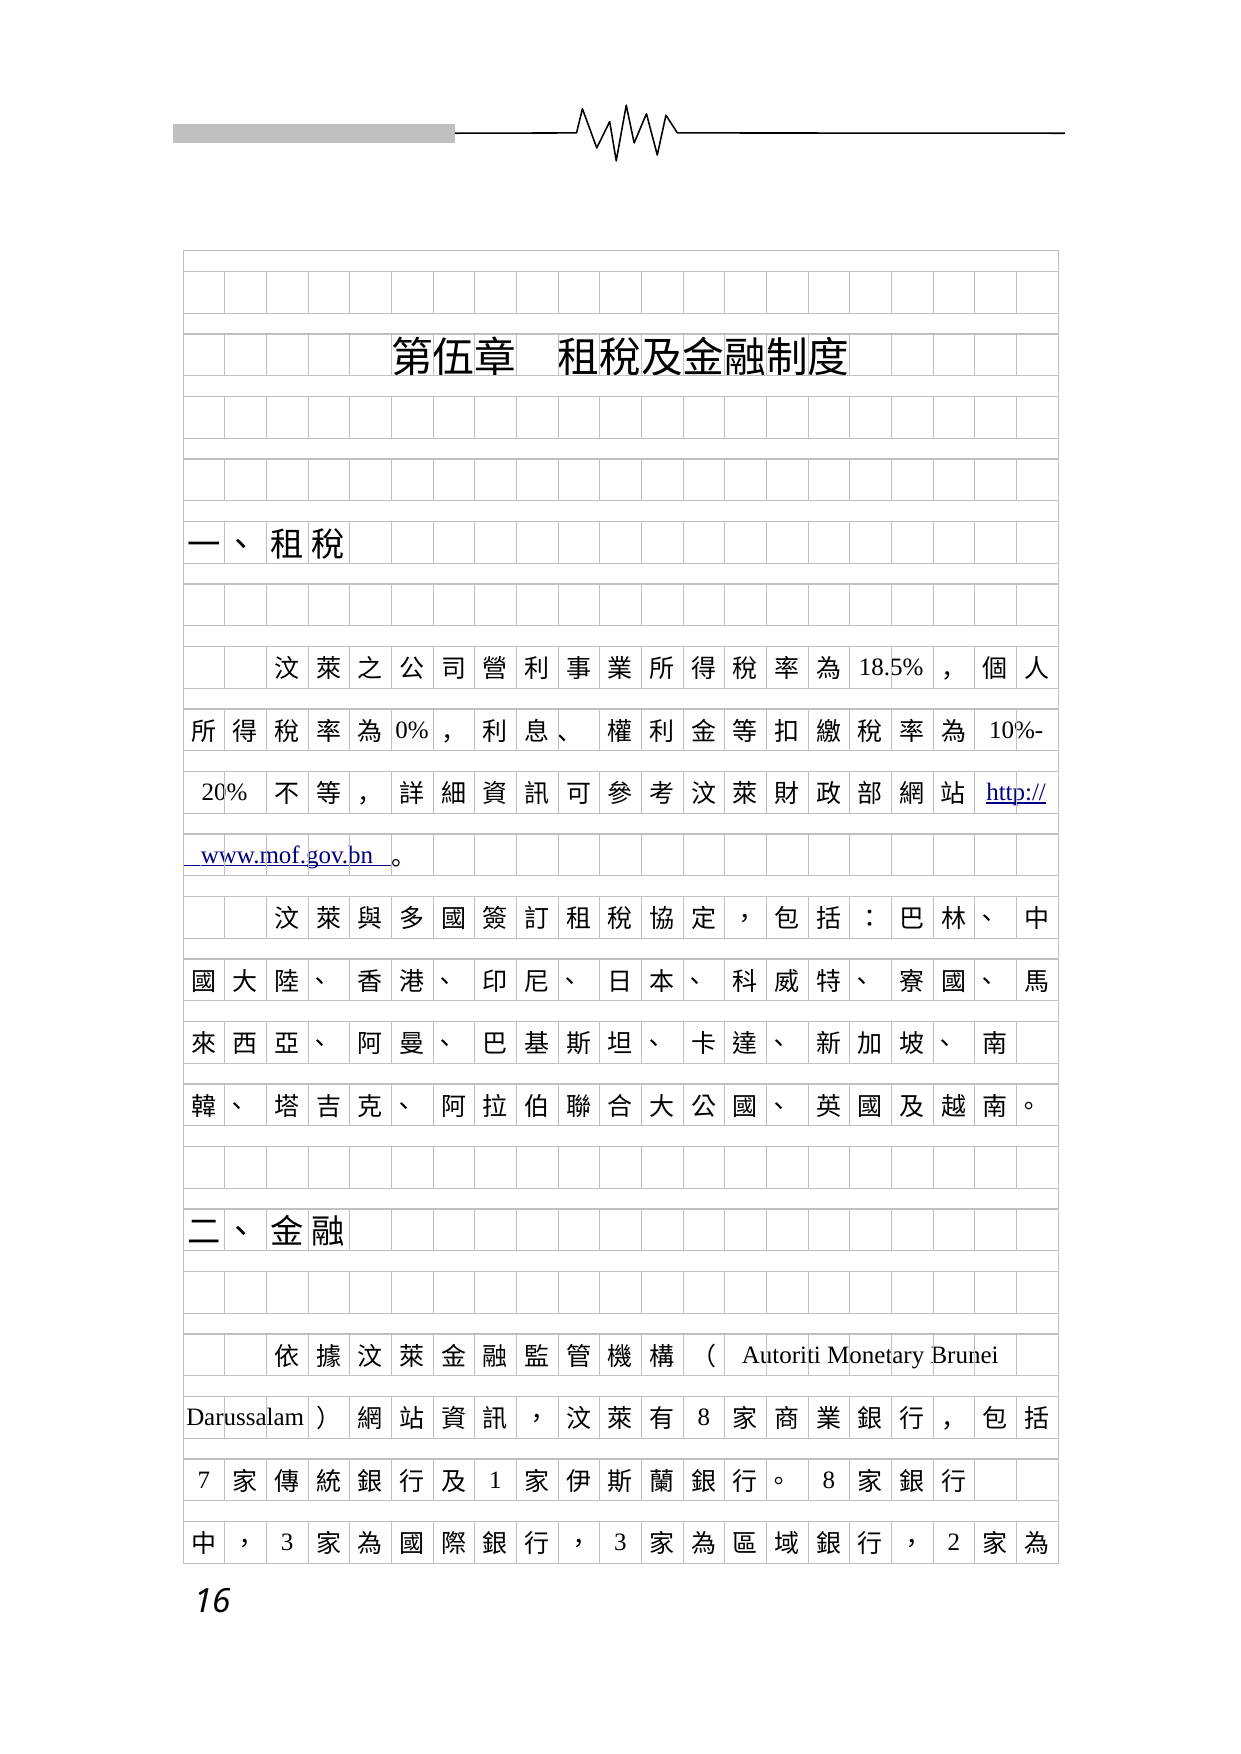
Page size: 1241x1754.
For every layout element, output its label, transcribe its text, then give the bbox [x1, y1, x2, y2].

text 二、金融 [184, 1189, 1058, 1208]
text 汶萊與多國簽訂租稅協定，包括：巴林、中國大陸、香港、印尼、日本、科威特、寮國、馬來西亞、阿曼、巴基斯坦、卡達、新加坡、南韓、塔吉克、阿拉伯聯合大公國、英國及越南。 [350, 1022, 391, 1063]
text 汶萊與多國簽訂租稅協定，包括：巴林、中國大陸、香港、印尼、日本、科威特、寮國、馬來西亞、阿曼、巴基斯坦、卡達、新加坡、南韓、塔吉克、阿拉伯聯合大公國、英國及越南。 [642, 1085, 683, 1125]
text 第伍章 租稅及金融制度 [600, 335, 641, 375]
text 汶萊與多國簽訂租稅協定，包括：巴林、中國大陸、香港、印尼、日本、科威特、寮國、馬來西亞、阿曼、巴基斯坦、卡達、新加坡、南韓、塔吉克、阿拉伯聯合大公國、英國及越南。 [559, 897, 599, 938]
text 二、金融 [725, 1210, 766, 1250]
text 第伍章 租稅及金融制度 [809, 335, 849, 375]
text 二、金融 [559, 1210, 599, 1250]
text 汶萊與多國簽訂租稅協定，包括：巴林、中國大陸、香港、印尼、日本、科威特、寮國、馬來西亞、阿曼、巴基斯坦、卡達、新加坡、南韓、塔吉克、阿拉伯聯合大公國、英國及越南。 [975, 1085, 1016, 1125]
text 汶萊與多國簽訂租稅協定，包括：巴林、中國大陸、香港、印尼、日本、科威特、寮國、馬來西亞、阿曼、巴基斯坦、卡達、新加坡、南韓、塔吉克、阿拉伯聯合大公國、英國及越南。 [267, 960, 308, 1000]
text 汶萊與多國簽訂租稅協定，包括：巴林、中國大陸、香港、印尼、日本、科威特、寮國、馬來西亞、阿曼、巴基斯坦、卡達、新加坡、南韓、塔吉克、阿拉伯聯合大公國、英國及越南。 [517, 960, 558, 1000]
text 第伍章 租稅及金融制度 [434, 335, 474, 375]
text 依據汶萊金融監管機構（Autoriti Monetary Brunei Darussalam）網站資訊，汶萊有8家商業銀行，包括7家傳統銀行及1家伊斯蘭銀行。8家銀行中，3家為國際銀行，3家為區域銀行，2家為國內銀行。花旗銀行2014年3月從汶萊撤資，因國內市場有限，致使花旗銀行在擴展業務上遭遇諸多困難。另中國銀行於2016年12月在汶萊設立首家分行。 [184, 1439, 1058, 1458]
text 汶萊與多國簽訂租稅協定，包括：巴林、中國大陸、香港、印尼、日本、科威特、寮國、馬來西亞、阿曼、巴基斯坦、卡達、新加坡、南韓、塔吉克、阿拉伯聯合大公國、英國及越南。 [892, 897, 933, 938]
text 汶萊與多國簽訂租稅協定，包括：巴林、中國大陸、香港、印尼、日本、科威特、寮國、馬來西亞、阿曼、巴基斯坦、卡達、新加坡、南韓、塔吉克、阿拉伯聯合大公國、英國及越南。 [392, 1085, 433, 1125]
text 一、租稅 [600, 522, 641, 563]
text 第伍章 租稅及金融制度 [934, 335, 974, 375]
text 汶萊與多國簽訂租稅協定，包括：巴林、中國大陸、香港、印尼、日本、科威特、寮國、馬來西亞、阿曼、巴基斯坦、卡達、新加坡、南韓、塔吉克、阿拉伯聯合大公國、英國及越南。 [267, 1022, 308, 1063]
text 一、租稅 [559, 522, 599, 563]
text 汶萊與多國簽訂租稅協定，包括：巴林、中國大陸、香港、印尼、日本、科威特、寮國、馬來西亞、阿曼、巴基斯坦、卡達、新加坡、南韓、塔吉克、阿拉伯聯合大公國、英國及越南。 [184, 1022, 224, 1063]
text 二、金融 [392, 1210, 433, 1250]
text 第伍章 租稅及金融制度 [517, 335, 558, 375]
text 汶萊之公司營利事業所得稅率為18.5%，個人所得稅率為0%，利息、權利金等扣繳稅率為10%-20%不等，詳細資訊可參考汶萊財政部網站http://www.mof.gov.bn。 [184, 626, 1058, 646]
text 汶萊與多國簽訂租稅協定，包括：巴林、中國大陸、香港、印尼、日本、科威特、寮國、馬來西亞、阿曼、巴基斯坦、卡達、新加坡、南韓、塔吉克、阿拉伯聯合大公國、英國及越南。 [309, 897, 349, 938]
text 汶萊與多國簽訂租稅協定，包括：巴林、中國大陸、香港、印尼、日本、科威特、寮國、馬來西亞、阿曼、巴基斯坦、卡達、新加坡、南韓、塔吉克、阿拉伯聯合大公國、英國及越南。 [975, 1022, 1016, 1063]
text 二、金融 [475, 1210, 516, 1250]
text 汶萊與多國簽訂租稅協定，包括：巴林、中國大陸、香港、印尼、日本、科威特、寮國、馬來西亞、阿曼、巴基斯坦、卡達、新加坡、南韓、塔吉克、阿拉伯聯合大公國、英國及越南。 [767, 960, 808, 1000]
text 第伍章 租稅及金融制度 [350, 335, 391, 375]
text 汶萊與多國簽訂租稅協定，包括：巴林、中國大陸、香港、印尼、日本、科威特、寮國、馬來西亞、阿曼、巴基斯坦、卡達、新加坡、南韓、塔吉克、阿拉伯聯合大公國、英國及越南。 [767, 897, 808, 938]
text 一、租稅 [475, 522, 516, 563]
text 汶萊與多國簽訂租稅協定，包括：巴林、中國大陸、香港、印尼、日本、科威特、寮國、馬來西亞、阿曼、巴基斯坦、卡達、新加坡、南韓、塔吉克、阿拉伯聯合大公國、英國及越南。 [684, 1022, 724, 1063]
text 一、租稅 [809, 522, 849, 563]
text 依據汶萊金融監管機構（Autoriti Monetary Brunei Darussalam）網站資訊，汶萊有8家商業銀行，包括7家傳統銀行及1家伊斯蘭銀行。8家銀行中，3家為國際銀行，3家為區域銀行，2家為國內銀行。花旗銀行2014年3月從汶萊撤資，因國內市場有限，致使花旗銀行在擴展業務上遭遇諸多困難。另中國銀行於2016年12月在汶萊設立首家分行。 [184, 1376, 1058, 1396]
text 汶萊與多國簽訂租稅協定，包括：巴林、中國大陸、香港、印尼、日本、科威特、寮國、馬來西亞、阿曼、巴基斯坦、卡達、新加坡、南韓、塔吉克、阿拉伯聯合大公國、英國及越南。 [517, 897, 558, 938]
text 汶萊與多國簽訂租稅協定，包括：巴林、中國大陸、香港、印尼、日本、科威特、寮國、馬來西亞、阿曼、巴基斯坦、卡達、新加坡、南韓、塔吉克、阿拉伯聯合大公國、英國及越南。 [975, 897, 1016, 938]
text 汶萊與多國簽訂租稅協定，包括：巴林、中國大陸、香港、印尼、日本、科威特、寮國、馬來西亞、阿曼、巴基斯坦、卡達、新加坡、南韓、塔吉克、阿拉伯聯合大公國、英國及越南。 [850, 1085, 891, 1125]
text 汶萊與多國簽訂租稅協定，包括：巴林、中國大陸、香港、印尼、日本、科威特、寮國、馬來西亞、阿曼、巴基斯坦、卡達、新加坡、南韓、塔吉克、阿拉伯聯合大公國、英國及越南。 [309, 1022, 349, 1063]
text 汶萊與多國簽訂租稅協定，包括：巴林、中國大陸、香港、印尼、日本、科威特、寮國、馬來西亞、阿曼、巴基斯坦、卡達、新加坡、南韓、塔吉克、阿拉伯聯合大公國、英國及越南。 [767, 1085, 808, 1125]
text 第伍章 租稅及金融制度 [225, 335, 266, 375]
text 汶萊與多國簽訂租稅協定，包括：巴林、中國大陸、香港、印尼、日本、科威特、寮國、馬來西亞、阿曼、巴基斯坦、卡達、新加坡、南韓、塔吉克、阿拉伯聯合大公國、英國及越南。 [934, 1022, 974, 1063]
text 第伍章 租稅及金融制度 [725, 335, 766, 375]
text 汶萊與多國簽訂租稅協定，包括：巴林、中國大陸、香港、印尼、日本、科威特、寮國、馬來西亞、阿曼、巴基斯坦、卡達、新加坡、南韓、塔吉克、阿拉伯聯合大公國、英國及越南。 [850, 1022, 891, 1063]
text 二、金融 [267, 1210, 308, 1250]
text 第伍章 租稅及金融制度 [892, 335, 933, 375]
text 第伍章 租稅及金融制度 [729, 357, 743, 375]
text 汶萊與多國簽訂租稅協定，包括：巴林、中國大陸、香港、印尼、日本、科威特、寮國、馬來西亞、阿曼、巴基斯坦、卡達、新加坡、南韓、塔吉克、阿拉伯聯合大公國、英國及越南。 [642, 897, 683, 938]
text 第伍章 租稅及金融制度 [1017, 335, 1058, 375]
text 二、金融 [809, 1210, 849, 1250]
text 第伍章 租稅及金融制度 [559, 335, 599, 375]
text 汶萊與多國簽訂租稅協定，包括：巴林、中國大陸、香港、印尼、日本、科威特、寮國、馬來西亞、阿曼、巴基斯坦、卡達、新加坡、南韓、塔吉克、阿拉伯聯合大公國、英國及越南。 [1017, 1085, 1058, 1125]
text 汶萊與多國簽訂租稅協定，包括：巴林、中國大陸、香港、印尼、日本、科威特、寮國、馬來西亞、阿曼、巴基斯坦、卡達、新加坡、南韓、塔吉克、阿拉伯聯合大公國、英國及越南。 [600, 960, 641, 1000]
text 汶萊之公司營利事業所得稅率為18.5%，個人所得稅率為0%，利息、權利金等扣繳稅率為10%-20%不等，詳細資訊可參考汶萊財政部網站http://www.mof.gov.bn。 [184, 814, 1058, 833]
text 汶萊與多國簽訂租稅協定，包括：巴林、中國大陸、香港、印尼、日本、科威特、寮國、馬來西亞、阿曼、巴基斯坦、卡達、新加坡、南韓、塔吉克、阿拉伯聯合大公國、英國及越南。 [475, 1085, 516, 1125]
text 二、金融 [892, 1210, 933, 1250]
text 汶萊與多國簽訂租稅協定，包括：巴林、中國大陸、香港、印尼、日本、科威特、寮國、馬來西亞、阿曼、巴基斯坦、卡達、新加坡、南韓、塔吉克、阿拉伯聯合大公國、英國及越南。 [225, 897, 266, 938]
text 一、租稅 [350, 522, 391, 563]
text 汶萊與多國簽訂租稅協定，包括：巴林、中國大陸、香港、印尼、日本、科威特、寮國、馬來西亞、阿曼、巴基斯坦、卡達、新加坡、南韓、塔吉克、阿拉伯聯合大公國、英國及越南。 [600, 897, 641, 938]
text 二、金融 [184, 1210, 224, 1250]
text 汶萊與多國簽訂租稅協定，包括：巴林、中國大陸、香港、印尼、日本、科威特、寮國、馬來西亞、阿曼、巴基斯坦、卡達、新加坡、南韓、塔吉克、阿拉伯聯合大公國、英國及越南。 [184, 1064, 1058, 1083]
text 汶萊與多國簽訂租稅協定，包括：巴林、中國大陸、香港、印尼、日本、科威特、寮國、馬來西亞、阿曼、巴基斯坦、卡達、新加坡、南韓、塔吉克、阿拉伯聯合大公國、英國及越南。 [1017, 1022, 1058, 1063]
text 二、金融 [850, 1210, 891, 1250]
text 第伍章 租稅及金融制度 [309, 335, 349, 375]
text 第伍章 租稅及金融制度 [184, 314, 1058, 333]
text 第伍章 租稅及金融制度 [767, 335, 808, 375]
text 汶萊與多國簽訂租稅協定，包括：巴林、中國大陸、香港、印尼、日本、科威特、寮國、馬來西亞、阿曼、巴基斯坦、卡達、新加坡、南韓、塔吉克、阿拉伯聯合大公國、英國及越南。 [725, 1085, 766, 1125]
text 第伍章 租稅及金融制度 [975, 335, 1016, 375]
text 汶萊與多國簽訂租稅協定，包括：巴林、中國大陸、香港、印尼、日本、科威特、寮國、馬來西亞、阿曼、巴基斯坦、卡達、新加坡、南韓、塔吉克、阿拉伯聯合大公國、英國及越南。 [725, 897, 766, 938]
text 二、金融 [934, 1210, 974, 1250]
text 一、租稅 [642, 522, 683, 563]
text 二、金融 [975, 1210, 1016, 1250]
text 汶萊與多國簽訂租稅協定，包括：巴林、中國大陸、香港、印尼、日本、科威特、寮國、馬來西亞、阿曼、巴基斯坦、卡達、新加坡、南韓、塔吉克、阿拉伯聯合大公國、英國及越南。 [892, 1022, 933, 1063]
text 第伍章 租稅及金融制度 [642, 335, 683, 375]
text 汶萊與多國簽訂租稅協定，包括：巴林、中國大陸、香港、印尼、日本、科威特、寮國、馬來西亞、阿曼、巴基斯坦、卡達、新加坡、南韓、塔吉克、阿拉伯聯合大公國、英國及越南。 [350, 897, 391, 938]
text 汶萊與多國簽訂租稅協定，包括：巴林、中國大陸、香港、印尼、日本、科威特、寮國、馬來西亞、阿曼、巴基斯坦、卡達、新加坡、南韓、塔吉克、阿拉伯聯合大公國、英國及越南。 [892, 960, 933, 1000]
text 二、金融 [225, 1210, 266, 1250]
text 汶萊與多國簽訂租稅協定，包括：巴林、中國大陸、香港、印尼、日本、科威特、寮國、馬來西亞、阿曼、巴基斯坦、卡達、新加坡、南韓、塔吉克、阿拉伯聯合大公國、英國及越南。 [642, 960, 683, 1000]
text 一、租稅 [434, 522, 474, 563]
text 汶萊與多國簽訂租稅協定，包括：巴林、中國大陸、香港、印尼、日本、科威特、寮國、馬來西亞、阿曼、巴基斯坦、卡達、新加坡、南韓、塔吉克、阿拉伯聯合大公國、英國及越南。 [350, 1085, 391, 1125]
text 汶萊與多國簽訂租稅協定，包括：巴林、中國大陸、香港、印尼、日本、科威特、寮國、馬來西亞、阿曼、巴基斯坦、卡達、新加坡、南韓、塔吉克、阿拉伯聯合大公國、英國及越南。 [684, 897, 724, 938]
text 汶萊與多國簽訂租稅協定，包括：巴林、中國大陸、香港、印尼、日本、科威特、寮國、馬來西亞、阿曼、巴基斯坦、卡達、新加坡、南韓、塔吉克、阿拉伯聯合大公國、英國及越南。 [184, 876, 1058, 896]
text 一、租稅 [725, 522, 766, 563]
text 汶萊與多國簽訂租稅協定，包括：巴林、中國大陸、香港、印尼、日本、科威特、寮國、馬來西亞、阿曼、巴基斯坦、卡達、新加坡、南韓、塔吉克、阿拉伯聯合大公國、英國及越南。 [475, 960, 516, 1000]
text 二、金融 [1017, 1210, 1058, 1250]
text 二、金融 [767, 1210, 808, 1250]
text 汶萊與多國簽訂租稅協定，包括：巴林、中國大陸、香港、印尼、日本、科威特、寮國、馬來西亞、阿曼、巴基斯坦、卡達、新加坡、南韓、塔吉克、阿拉伯聯合大公國、英國及越南。 [767, 1022, 808, 1063]
text 汶萊與多國簽訂租稅協定，包括：巴林、中國大陸、香港、印尼、日本、科威特、寮國、馬來西亞、阿曼、巴基斯坦、卡達、新加坡、南韓、塔吉克、阿拉伯聯合大公國、英國及越南。 [475, 897, 516, 938]
text 二、金融 [642, 1210, 683, 1250]
text 汶萊與多國簽訂租稅協定，包括：巴林、中國大陸、香港、印尼、日本、科威特、寮國、馬來西亞、阿曼、巴基斯坦、卡達、新加坡、南韓、塔吉克、阿拉伯聯合大公國、英國及越南。 [475, 1022, 516, 1063]
text 一、租稅 [684, 522, 724, 563]
text 一、租稅 [517, 522, 558, 563]
text 汶萊與多國簽訂租稅協定，包括：巴林、中國大陸、香港、印尼、日本、科威特、寮國、馬來西亞、阿曼、巴基斯坦、卡達、新加坡、南韓、塔吉克、阿拉伯聯合大公國、英國及越南。 [392, 1022, 433, 1063]
text 汶萊與多國簽訂租稅協定，包括：巴林、中國大陸、香港、印尼、日本、科威特、寮國、馬來西亞、阿曼、巴基斯坦、卡達、新加坡、南韓、塔吉克、阿拉伯聯合大公國、英國及越南。 [184, 939, 1058, 958]
text 汶萊與多國簽訂租稅協定，包括：巴林、中國大陸、香港、印尼、日本、科威特、寮國、馬來西亞、阿曼、巴基斯坦、卡達、新加坡、南韓、塔吉克、阿拉伯聯合大公國、英國及越南。 [559, 1022, 599, 1063]
text 汶萊與多國簽訂租稅協定，包括：巴林、中國大陸、香港、印尼、日本、科威特、寮國、馬來西亞、阿曼、巴基斯坦、卡達、新加坡、南韓、塔吉克、阿拉伯聯合大公國、英國及越南。 [392, 897, 433, 938]
text 第伍章 租稅及金融制度 [850, 335, 891, 375]
text 二、金融 [309, 1210, 349, 1250]
text 二、金融 [434, 1210, 474, 1250]
text 汶萊與多國簽訂租稅協定，包括：巴林、中國大陸、香港、印尼、日本、科威特、寮國、馬來西亞、阿曼、巴基斯坦、卡達、新加坡、南韓、塔吉克、阿拉伯聯合大公國、英國及越南。 [600, 1022, 641, 1063]
text 汶萊與多國簽訂租稅協定，包括：巴林、中國大陸、香港、印尼、日本、科威特、寮國、馬來西亞、阿曼、巴基斯坦、卡達、新加坡、南韓、塔吉克、阿拉伯聯合大公國、英國及越南。 [225, 1022, 266, 1063]
text 一、租稅 [850, 522, 891, 563]
text 汶萊與多國簽訂租稅協定，包括：巴林、中國大陸、香港、印尼、日本、科威特、寮國、馬來西亞、阿曼、巴基斯坦、卡達、新加坡、南韓、塔吉克、阿拉伯聯合大公國、英國及越南。 [975, 960, 1016, 1000]
text 第伍章 租稅及金融制度 [475, 335, 516, 375]
text 一、租稅 [267, 522, 308, 563]
text 一、租稅 [975, 522, 1016, 563]
text 一、租稅 [934, 522, 974, 563]
text 汶萊與多國簽訂租稅協定，包括：巴林、中國大陸、香港、印尼、日本、科威特、寮國、馬來西亞、阿曼、巴基斯坦、卡達、新加坡、南韓、塔吉克、阿拉伯聯合大公國、英國及越南。 [600, 1085, 641, 1125]
text 汶萊與多國簽訂租稅協定，包括：巴林、中國大陸、香港、印尼、日本、科威特、寮國、馬來西亞、阿曼、巴基斯坦、卡達、新加坡、南韓、塔吉克、阿拉伯聯合大公國、英國及越南。 [517, 1085, 558, 1125]
text 汶萊與多國簽訂租稅協定，包括：巴林、中國大陸、香港、印尼、日本、科威特、寮國、馬來西亞、阿曼、巴基斯坦、卡達、新加坡、南韓、塔吉克、阿拉伯聯合大公國、英國及越南。 [267, 1085, 308, 1125]
text 一、租稅 [184, 522, 224, 563]
text 汶萊之公司營利事業所得稅率為18.5%，個人所得稅率為0%，利息、權利金等扣繳稅率為10%-20%不等，詳細資訊可參考汶萊財政部網站http://www.mof.gov.bn。 [184, 751, 1058, 771]
text 汶萊與多國簽訂租稅協定，包括：巴林、中國大陸、香港、印尼、日本、科威特、寮國、馬來西亞、阿曼、巴基斯坦、卡達、新加坡、南韓、塔吉克、阿拉伯聯合大公國、英國及越南。 [850, 897, 891, 938]
text 汶萊與多國簽訂租稅協定，包括：巴林、中國大陸、香港、印尼、日本、科威特、寮國、馬來西亞、阿曼、巴基斯坦、卡達、新加坡、南韓、塔吉克、阿拉伯聯合大公國、英國及越南。 [184, 1001, 1058, 1021]
text 汶萊與多國簽訂租稅協定，包括：巴林、中國大陸、香港、印尼、日本、科威特、寮國、馬來西亞、阿曼、巴基斯坦、卡達、新加坡、南韓、塔吉克、阿拉伯聯合大公國、英國及越南。 [184, 897, 224, 938]
text 汶萊與多國簽訂租稅協定，包括：巴林、中國大陸、香港、印尼、日本、科威特、寮國、馬來西亞、阿曼、巴基斯坦、卡達、新加坡、南韓、塔吉克、阿拉伯聯合大公國、英國及越南。 [892, 1085, 933, 1125]
text 汶萊與多國簽訂租稅協定，包括：巴林、中國大陸、香港、印尼、日本、科威特、寮國、馬來西亞、阿曼、巴基斯坦、卡達、新加坡、南韓、塔吉克、阿拉伯聯合大公國、英國及越南。 [934, 897, 974, 938]
text 汶萊與多國簽訂租稅協定，包括：巴林、中國大陸、香港、印尼、日本、科威特、寮國、馬來西亞、阿曼、巴基斯坦、卡達、新加坡、南韓、塔吉克、阿拉伯聯合大公國、英國及越南。 [725, 1022, 766, 1063]
text 第伍章 租稅及金融制度 [684, 335, 724, 375]
text 一、租稅 [184, 501, 1058, 521]
text 二、金融 [600, 1210, 641, 1250]
text 汶萊與多國簽訂租稅協定，包括：巴林、中國大陸、香港、印尼、日本、科威特、寮國、馬來西亞、阿曼、巴基斯坦、卡達、新加坡、南韓、塔吉克、阿拉伯聯合大公國、英國及越南。 [517, 1022, 558, 1063]
text 一、租稅 [1017, 522, 1058, 563]
text 一、租稅 [392, 522, 433, 563]
text 汶萊與多國簽訂租稅協定，包括：巴林、中國大陸、香港、印尼、日本、科威特、寮國、馬來西亞、阿曼、巴基斯坦、卡達、新加坡、南韓、塔吉克、阿拉伯聯合大公國、英國及越南。 [392, 960, 433, 1000]
text 汶萊與多國簽訂租稅協定，包括：巴林、中國大陸、香港、印尼、日本、科威特、寮國、馬來西亞、阿曼、巴基斯坦、卡達、新加坡、南韓、塔吉克、阿拉伯聯合大公國、英國及越南。 [1017, 897, 1058, 938]
text 一、租稅 [767, 522, 808, 563]
text 二、金融 [517, 1210, 558, 1250]
text 一、租稅 [892, 522, 933, 563]
text 汶萊與多國簽訂租稅協定，包括：巴林、中國大陸、香港、印尼、日本、科威特、寮國、馬來西亞、阿曼、巴基斯坦、卡達、新加坡、南韓、塔吉克、阿拉伯聯合大公國、英國及越南。 [267, 897, 308, 938]
text 第伍章 租稅及金融制度 [267, 335, 308, 375]
text 汶萊與多國簽訂租稅協定，包括：巴林、中國大陸、香港、印尼、日本、科威特、寮國、馬來西亞、阿曼、巴基斯坦、卡達、新加坡、南韓、塔吉克、阿拉伯聯合大公國、英國及越南。 [809, 1022, 849, 1063]
text 第伍章 租稅及金融制度 [392, 335, 433, 375]
text 汶萊與多國簽訂租稅協定，包括：巴林、中國大陸、香港、印尼、日本、科威特、寮國、馬來西亞、阿曼、巴基斯坦、卡達、新加坡、南韓、塔吉克、阿拉伯聯合大公國、英國及越南。 [642, 1022, 683, 1063]
text 依據汶萊金融監管機構（Autoriti Monetary Brunei Darussalam）網站資訊，汶萊有8家商業銀行，包括7家傳統銀行及1家伊斯蘭銀行。8家銀行中，3家為國際銀行，3家為區域銀行，2家為國內銀行。花旗銀行2014年3月從汶萊撤資，因國內市場有限，致使花旗銀行在擴展業務上遭遇諸多困難。另中國銀行於2016年12月在汶萊設立首家分行。 [184, 1314, 1058, 1333]
text 汶萊之公司營利事業所得稅率為18.5%，個人所得稅率為0%，利息、權利金等扣繳稅率為10%-20%不等，詳細資訊可參考汶萊財政部網站http://www.mof.gov.bn。 [184, 689, 1058, 708]
text 一、租稅 [309, 522, 349, 563]
text 依據汶萊金融監管機構（Autoriti Monetary Brunei Darussalam）網站資訊，汶萊有8家商業銀行，包括7家傳統銀行及1家伊斯蘭銀行。8家銀行中，3家為國際銀行，3家為區域銀行，2家為國內銀行。花旗銀行2014年3月從汶萊撤資，因國內市場有限，致使花旗銀行在擴展業務上遭遇諸多困難。另中國銀行於2016年12月在汶萊設立首家分行。 [184, 1501, 1058, 1521]
text 汶萊與多國簽訂租稅協定，包括：巴林、中國大陸、香港、印尼、日本、科威特、寮國、馬來西亞、阿曼、巴基斯坦、卡達、新加坡、南韓、塔吉克、阿拉伯聯合大公國、英國及越南。 [225, 1085, 266, 1125]
text 汶萊與多國簽訂租稅協定，包括：巴林、中國大陸、香港、印尼、日本、科威特、寮國、馬來西亞、阿曼、巴基斯坦、卡達、新加坡、南韓、塔吉克、阿拉伯聯合大公國、英國及越南。 [434, 1022, 474, 1063]
text 汶萊與多國簽訂租稅協定，包括：巴林、中國大陸、香港、印尼、日本、科威特、寮國、馬來西亞、阿曼、巴基斯坦、卡達、新加坡、南韓、塔吉克、阿拉伯聯合大公國、英國及越南。 [809, 897, 849, 938]
text 汶萊與多國簽訂租稅協定，包括：巴林、中國大陸、香港、印尼、日本、科威特、寮國、馬來西亞、阿曼、巴基斯坦、卡達、新加坡、南韓、塔吉克、阿拉伯聯合大公國、英國及越南。 [434, 897, 474, 938]
text 第伍章 租稅及金融制度 [184, 335, 224, 375]
text 二、金融 [350, 1210, 391, 1250]
text 一、租稅 [225, 522, 266, 563]
text 汶萊與多國簽訂租稅協定，包括：巴林、中國大陸、香港、印尼、日本、科威特、寮國、馬來西亞、阿曼、巴基斯坦、卡達、新加坡、南韓、塔吉克、阿拉伯聯合大公國、英國及越南。 [350, 960, 391, 1000]
text 汶萊與多國簽訂租稅協定，包括：巴林、中國大陸、香港、印尼、日本、科威特、寮國、馬來西亞、阿曼、巴基斯坦、卡達、新加坡、南韓、塔吉克、阿拉伯聯合大公國、英國及越南。 [725, 960, 766, 1000]
text 汶萊與多國簽訂租稅協定，包括：巴林、中國大陸、香港、印尼、日本、科威特、寮國、馬來西亞、阿曼、巴基斯坦、卡達、新加坡、南韓、塔吉克、阿拉伯聯合大公國、英國及越南。 [850, 960, 891, 1000]
text 二、金融 [684, 1210, 724, 1250]
text 汶萊與多國簽訂租稅協定，包括：巴林、中國大陸、香港、印尼、日本、科威特、寮國、馬來西亞、阿曼、巴基斯坦、卡達、新加坡、南韓、塔吉克、阿拉伯聯合大公國、英國及越南。 [1017, 960, 1058, 1000]
text 汶萊與多國簽訂租稅協定，包括：巴林、中國大陸、香港、印尼、日本、科威特、寮國、馬來西亞、阿曼、巴基斯坦、卡達、新加坡、南韓、塔吉克、阿拉伯聯合大公國、英國及越南。 [225, 960, 266, 1000]
